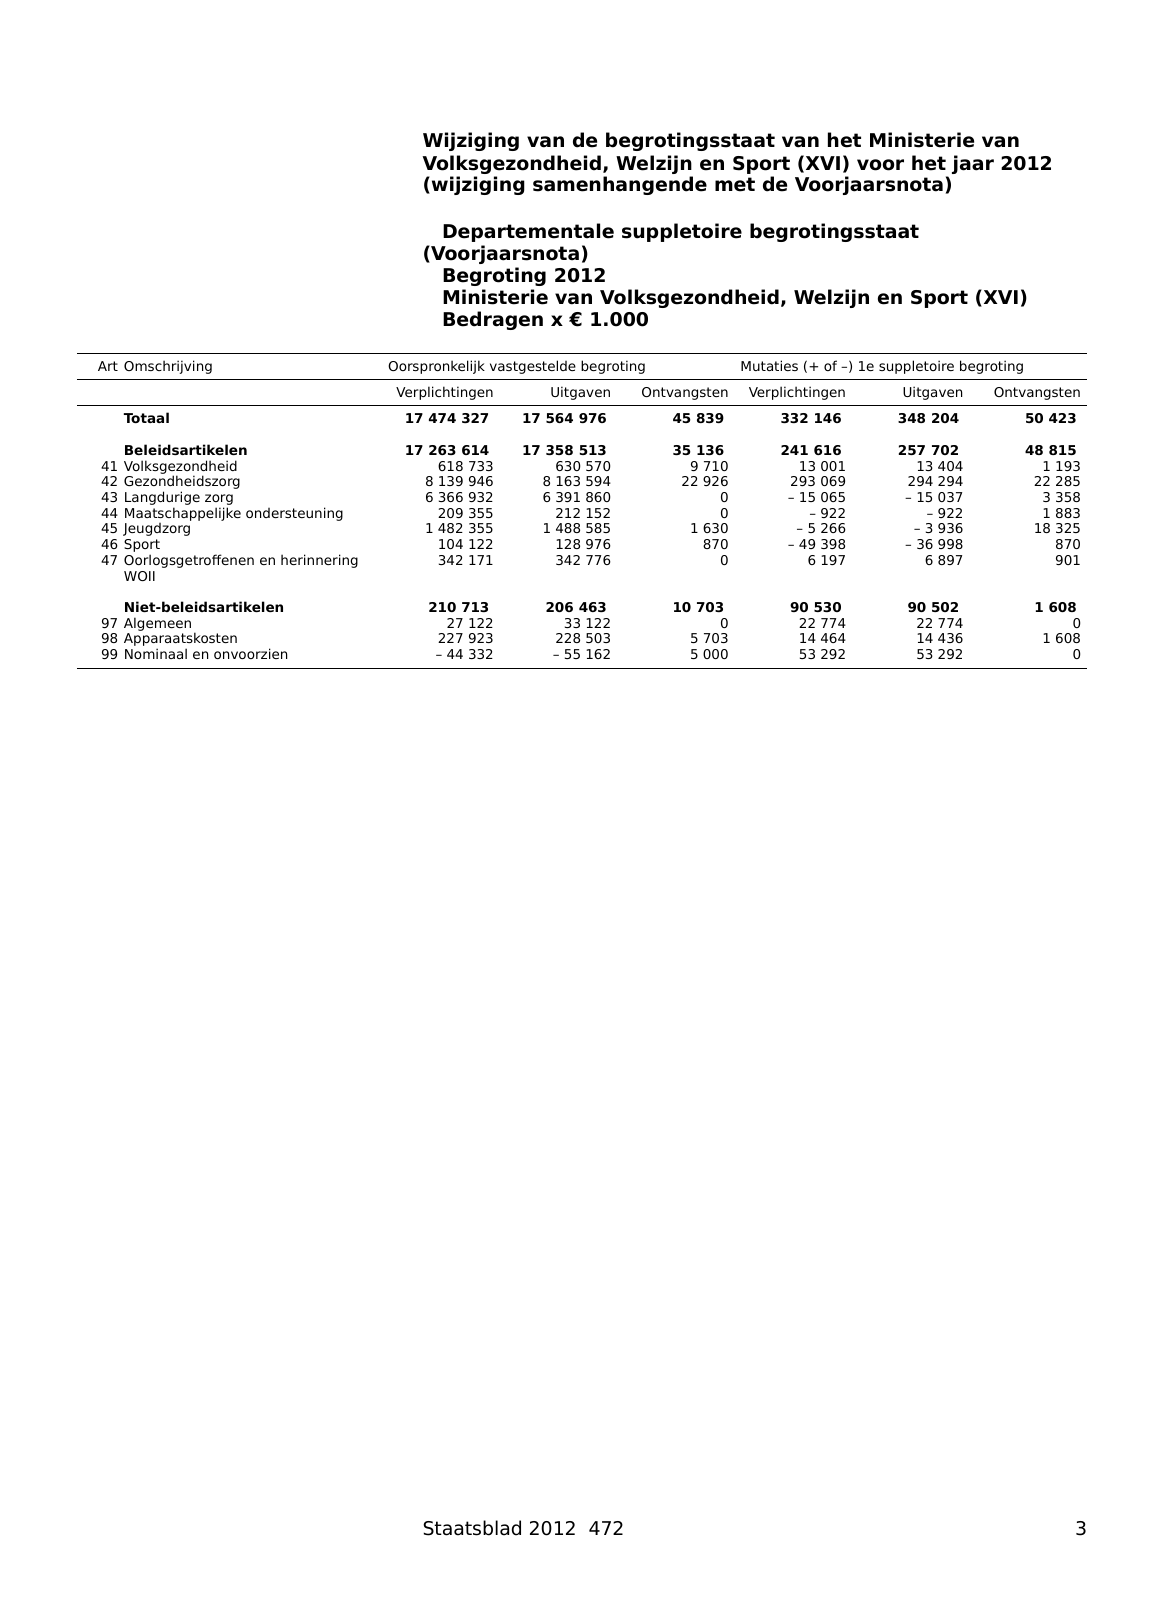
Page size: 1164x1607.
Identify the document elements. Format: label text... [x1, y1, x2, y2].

table_cell – 3 936 [852, 521, 969, 537]
table_cell – 15 065 [734, 490, 852, 506]
table_cell 45 [77, 521, 118, 537]
table_cell Jeugdzorg [118, 521, 382, 537]
table_cell [734, 427, 852, 443]
table_cell 5 703 [617, 631, 734, 647]
table_cell 46 [77, 537, 118, 553]
table_cell 618 733 [382, 458, 499, 474]
table_cell 1 883 [969, 506, 1087, 521]
table_cell 348 204 [852, 406, 969, 427]
table_cell 48 815 [969, 443, 1087, 458]
table_cell 228 503 [500, 631, 617, 647]
table_cell 0 [617, 490, 734, 506]
table_cell Algemeen [118, 616, 382, 631]
table_cell Uitgaven [852, 380, 969, 405]
table_cell 104 122 [382, 537, 499, 553]
table_cell 43 [77, 490, 118, 506]
table_cell – 36 998 [852, 537, 969, 553]
table_cell 0 [617, 506, 734, 521]
table_cell 901 [969, 553, 1087, 584]
table_cell 9 710 [617, 458, 734, 474]
table_cell 6 366 932 [382, 490, 499, 506]
table_cell 0 [969, 647, 1087, 667]
table_cell Ontvangsten [617, 380, 734, 405]
table_cell [617, 584, 734, 600]
table_cell 22 285 [969, 474, 1087, 490]
table_cell 206 463 [500, 600, 617, 616]
table_cell 42 [77, 474, 118, 490]
table_cell 17 358 513 [500, 443, 617, 458]
table_cell Nominaal en onvoorzien [118, 647, 382, 667]
table_cell 6 897 [852, 553, 969, 584]
table_cell 210 713 [382, 600, 499, 616]
table_cell 13 404 [852, 458, 969, 474]
table_cell 0 [617, 553, 734, 584]
subtitle Wijziging van de begrotingsstaat van het Ministerie van Volksgezondheid, Welzijn en Sport (XVI) voor het jaar 2012 (wijziging samenhangende met de Voorjaarsnota) [422, 130, 1087, 196]
table_cell [77, 406, 118, 427]
table_cell 17 474 327 [382, 406, 499, 427]
table_cell [500, 427, 617, 443]
table_cell 1 482 355 [382, 521, 499, 537]
table_cell Beleidsartikelen [118, 443, 382, 458]
table_cell 44 [77, 506, 118, 521]
table_cell – 5 266 [734, 521, 852, 537]
table_cell 241 616 [734, 443, 852, 458]
table_header Omschrijving [118, 354, 382, 379]
table_cell 0 [617, 616, 734, 631]
table_cell Gezondheidszorg [118, 474, 382, 490]
table_cell 1 193 [969, 458, 1087, 474]
table_cell Ontvangsten [969, 380, 1087, 405]
table_cell 99 [77, 647, 118, 667]
table_cell – 49 398 [734, 537, 852, 553]
table_cell 45 839 [617, 406, 734, 427]
table_cell Totaal [118, 406, 382, 427]
table_cell [77, 380, 118, 405]
table_cell 17 564 976 [500, 406, 617, 427]
table_cell 53 292 [852, 647, 969, 667]
table_cell 35 136 [617, 443, 734, 458]
table_cell 332 146 [734, 406, 852, 427]
table_cell 33 122 [500, 616, 617, 631]
table_cell 50 423 [969, 406, 1087, 427]
table_cell [500, 584, 617, 600]
table_cell 97 [77, 616, 118, 631]
table_cell 209 355 [382, 506, 499, 521]
table_cell Maatschappelijke ondersteuning [118, 506, 382, 521]
table_cell [77, 584, 118, 600]
table_cell [118, 427, 382, 443]
table_cell 1 630 [617, 521, 734, 537]
table_cell [852, 584, 969, 600]
table_cell – 15 037 [852, 490, 969, 506]
table_cell 1 608 [969, 600, 1087, 616]
table_cell 18 325 [969, 521, 1087, 537]
table_cell [77, 443, 118, 458]
table_cell Verplichtingen [734, 380, 852, 405]
table_cell [617, 427, 734, 443]
table_cell Apparaatskosten [118, 631, 382, 647]
table_cell Langdurige zorg [118, 490, 382, 506]
table_cell 22 774 [734, 616, 852, 631]
table_cell 27 122 [382, 616, 499, 631]
table_cell 342 776 [500, 553, 617, 584]
table_cell 22 926 [617, 474, 734, 490]
table_cell [969, 584, 1087, 600]
table_cell 14 436 [852, 631, 969, 647]
table_cell 1 608 [969, 631, 1087, 647]
table_cell 128 976 [500, 537, 617, 553]
table_cell 6 197 [734, 553, 852, 584]
table_cell [118, 380, 382, 405]
table_cell 3 358 [969, 490, 1087, 506]
table_cell [382, 584, 499, 600]
table_cell 5 000 [617, 647, 734, 667]
table_cell – 44 332 [382, 647, 499, 667]
text Bedragen x € 1.000 [422, 309, 1087, 331]
table_cell [852, 427, 969, 443]
table_cell 294 294 [852, 474, 969, 490]
table_cell 90 530 [734, 600, 852, 616]
table_cell Niet-beleidsartikelen [118, 600, 382, 616]
table_cell 257 702 [852, 443, 969, 458]
table_header Oorspronkelijk vastgestelde begroting [382, 354, 734, 379]
table_cell Verplichtingen [382, 380, 499, 405]
table_cell [382, 427, 499, 443]
table_cell 8 163 594 [500, 474, 617, 490]
table_header Mutaties (+ of –) 1e suppletoire begroting [734, 354, 1087, 379]
table_cell 13 001 [734, 458, 852, 474]
table_cell 870 [617, 537, 734, 553]
table_cell 0 [969, 616, 1087, 631]
table_cell 342 171 [382, 553, 499, 584]
table_cell Oorlogsgetroffenen en herinnering WOII [118, 553, 382, 584]
table_cell [969, 427, 1087, 443]
table_cell [77, 600, 118, 616]
table_cell 1 488 585 [500, 521, 617, 537]
table_cell 47 [77, 553, 118, 584]
table_cell – 922 [734, 506, 852, 521]
table_cell [77, 427, 118, 443]
table_cell [734, 584, 852, 600]
table_header Art [77, 354, 118, 379]
table_cell 212 152 [500, 506, 617, 521]
table_cell 630 570 [500, 458, 617, 474]
table_cell 6 391 860 [500, 490, 617, 506]
table_cell 870 [969, 537, 1087, 553]
table_cell 90 502 [852, 600, 969, 616]
table_cell [118, 584, 382, 600]
table_cell 22 774 [852, 616, 969, 631]
table_cell 41 [77, 458, 118, 474]
text Begroting 2012 [422, 265, 1087, 287]
text Departementale suppletoire begrotingsstaat (Voorjaarsnota) [422, 221, 1087, 265]
table_cell 293 069 [734, 474, 852, 490]
table_cell Uitgaven [500, 380, 617, 405]
table_cell 8 139 946 [382, 474, 499, 490]
table_cell 98 [77, 631, 118, 647]
table_cell Sport [118, 537, 382, 553]
table_cell 17 263 614 [382, 443, 499, 458]
text Ministerie van Volksgezondheid, Welzijn en Sport (XVI) [422, 287, 1087, 309]
table_cell 53 292 [734, 647, 852, 667]
table_cell 14 464 [734, 631, 852, 647]
table_cell – 55 162 [500, 647, 617, 667]
table_cell – 922 [852, 506, 969, 521]
table_cell 227 923 [382, 631, 499, 647]
table_cell 10 703 [617, 600, 734, 616]
table_cell Volksgezondheid [118, 458, 382, 474]
